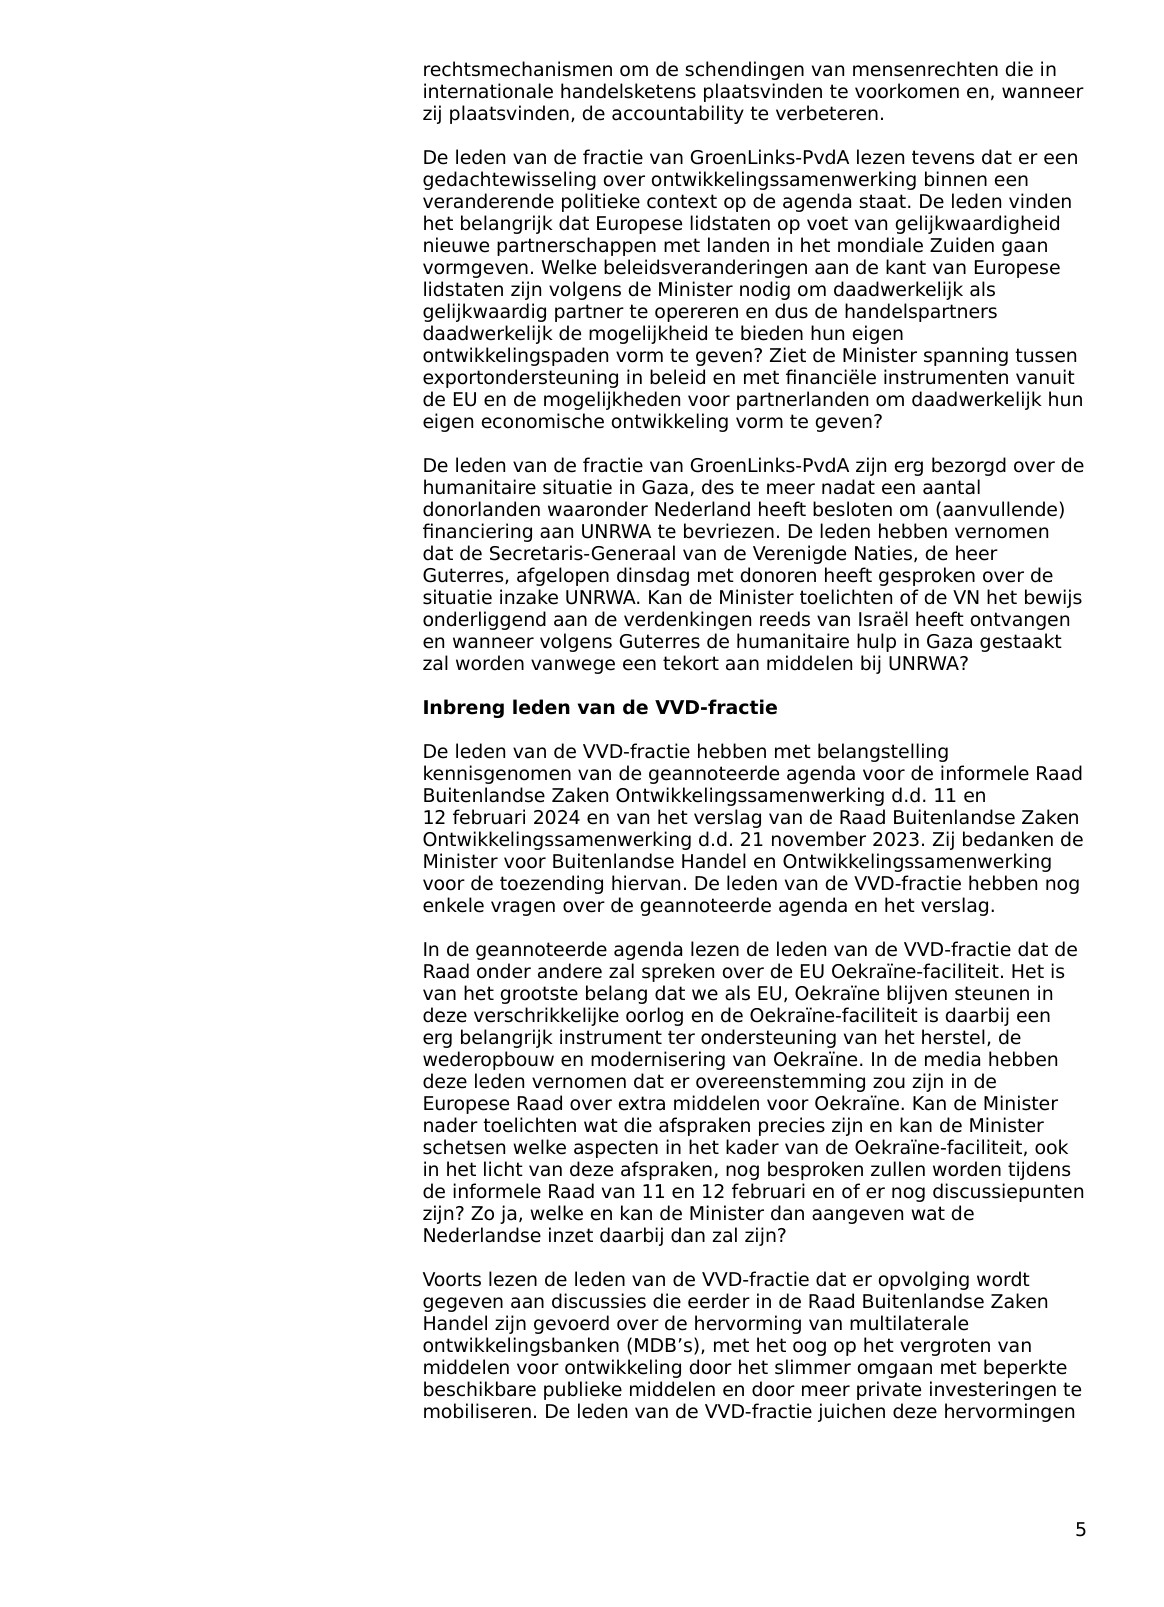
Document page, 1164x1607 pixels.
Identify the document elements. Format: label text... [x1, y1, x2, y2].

text De leden van de fractie van GroenLinks-PvdA zijn erg bezorgd over de humanitaire situatie in Gaza, des te meer nadat een aantal donorlanden waaronder Nederland heeft besloten om (aanvullende) financiering aan UNRWA te bevriezen. De leden hebben vernomen dat de Secretaris-Generaal van de Verenigde Naties, de heer Guterres, afgelopen dinsdag met donoren heeft gesproken over de situatie inzake UNRWA. Kan de Minister toelichten of de VN het bewijs onderliggend aan de verdenkingen reeds van Israël heeft ontvangen en wanneer volgens Guterres de humanitaire hulp in Gaza gestaakt zal worden vanwege een tekort aan middelen bij UNRWA? [422, 455, 1087, 675]
subtitle Inbreng leden van de VVD-fractie [422, 697, 1087, 719]
text De leden van de fractie van GroenLinks-PvdA lezen tevens dat er een gedachtewisseling over ontwikkelingssamenwerking binnen een veranderende politieke context op de agenda staat. De leden vinden het belangrijk dat Europese lidstaten op voet van gelijkwaardigheid nieuwe partnerschappen met landen in het mondiale Zuiden gaan vormgeven. Welke beleidsveranderingen aan de kant van Europese lidstaten zijn volgens de Minister nodig om daadwerkelijk als gelijkwaardig partner te opereren en dus de handelspartners daadwerkelijk de mogelijkheid te bieden hun eigen ontwikkelingspaden vorm te geven? Ziet de Minister spanning tussen exportondersteuning in beleid en met financiële instrumenten vanuit de EU en de mogelijkheden voor partnerlanden om daadwerkelijk hun eigen economische ontwikkeling vorm te geven? [422, 147, 1087, 433]
text De leden van de VVD-fractie hebben met belangstelling kennisgenomen van de geannoteerde agenda voor de informele Raad Buitenlandse Zaken Ontwikkelingssamenwerking d.d. 11 en 12 februari 2024 en van het verslag van de Raad Buitenlandse Zaken Ontwikkelingssamenwerking d.d. 21 november 2023. Zij bedanken de Minister voor Buitenlandse Handel en Ontwikkelingssamenwerking voor de toezending hiervan. De leden van de VVD-fractie hebben nog enkele vragen over de geannoteerde agenda en het verslag. [422, 741, 1087, 917]
text In de geannoteerde agenda lezen de leden van de VVD-fractie dat de Raad onder andere zal spreken over de EU Oekraïne-faciliteit. Het is van het grootste belang dat we als EU, Oekraïne blijven steunen in deze verschrikkelijke oorlog en de Oekraïne-faciliteit is daarbij een erg belangrijk instrument ter ondersteuning van het herstel, de wederopbouw en modernisering van Oekraïne. In de media hebben deze leden vernomen dat er overeenstemming zou zijn in de Europese Raad over extra middelen voor Oekraïne. Kan de Minister nader toelichten wat die afspraken precies zijn en kan de Minister schetsen welke aspecten in het kader van de Oekraïne-faciliteit, ook in het licht van deze afspraken, nog besproken zullen worden tijdens de informele Raad van 11 en 12 februari en of er nog discussiepunten zijn? Zo ja, welke en kan de Minister dan aangeven wat de Nederlandse inzet daarbij dan zal zijn? [422, 939, 1087, 1247]
text rechtsmechanismen om de schendingen van mensenrechten die in internationale handelsketens plaatsvinden te voorkomen en, wanneer zij plaatsvinden, de accountability te verbeteren. [422, 59, 1087, 125]
text Voorts lezen de leden van de VVD-fractie dat er opvolging wordt gegeven aan discussies die eerder in de Raad Buitenlandse Zaken Handel zijn gevoerd over de hervorming van multilaterale ontwikkelingsbanken (MDB’s), met het oog op het vergroten van middelen voor ontwikkeling door het slimmer omgaan met beperkte beschikbare publieke middelen en door meer private investeringen te mobiliseren. De leden van de VVD-fractie juichen deze hervormingen [422, 1269, 1087, 1423]
